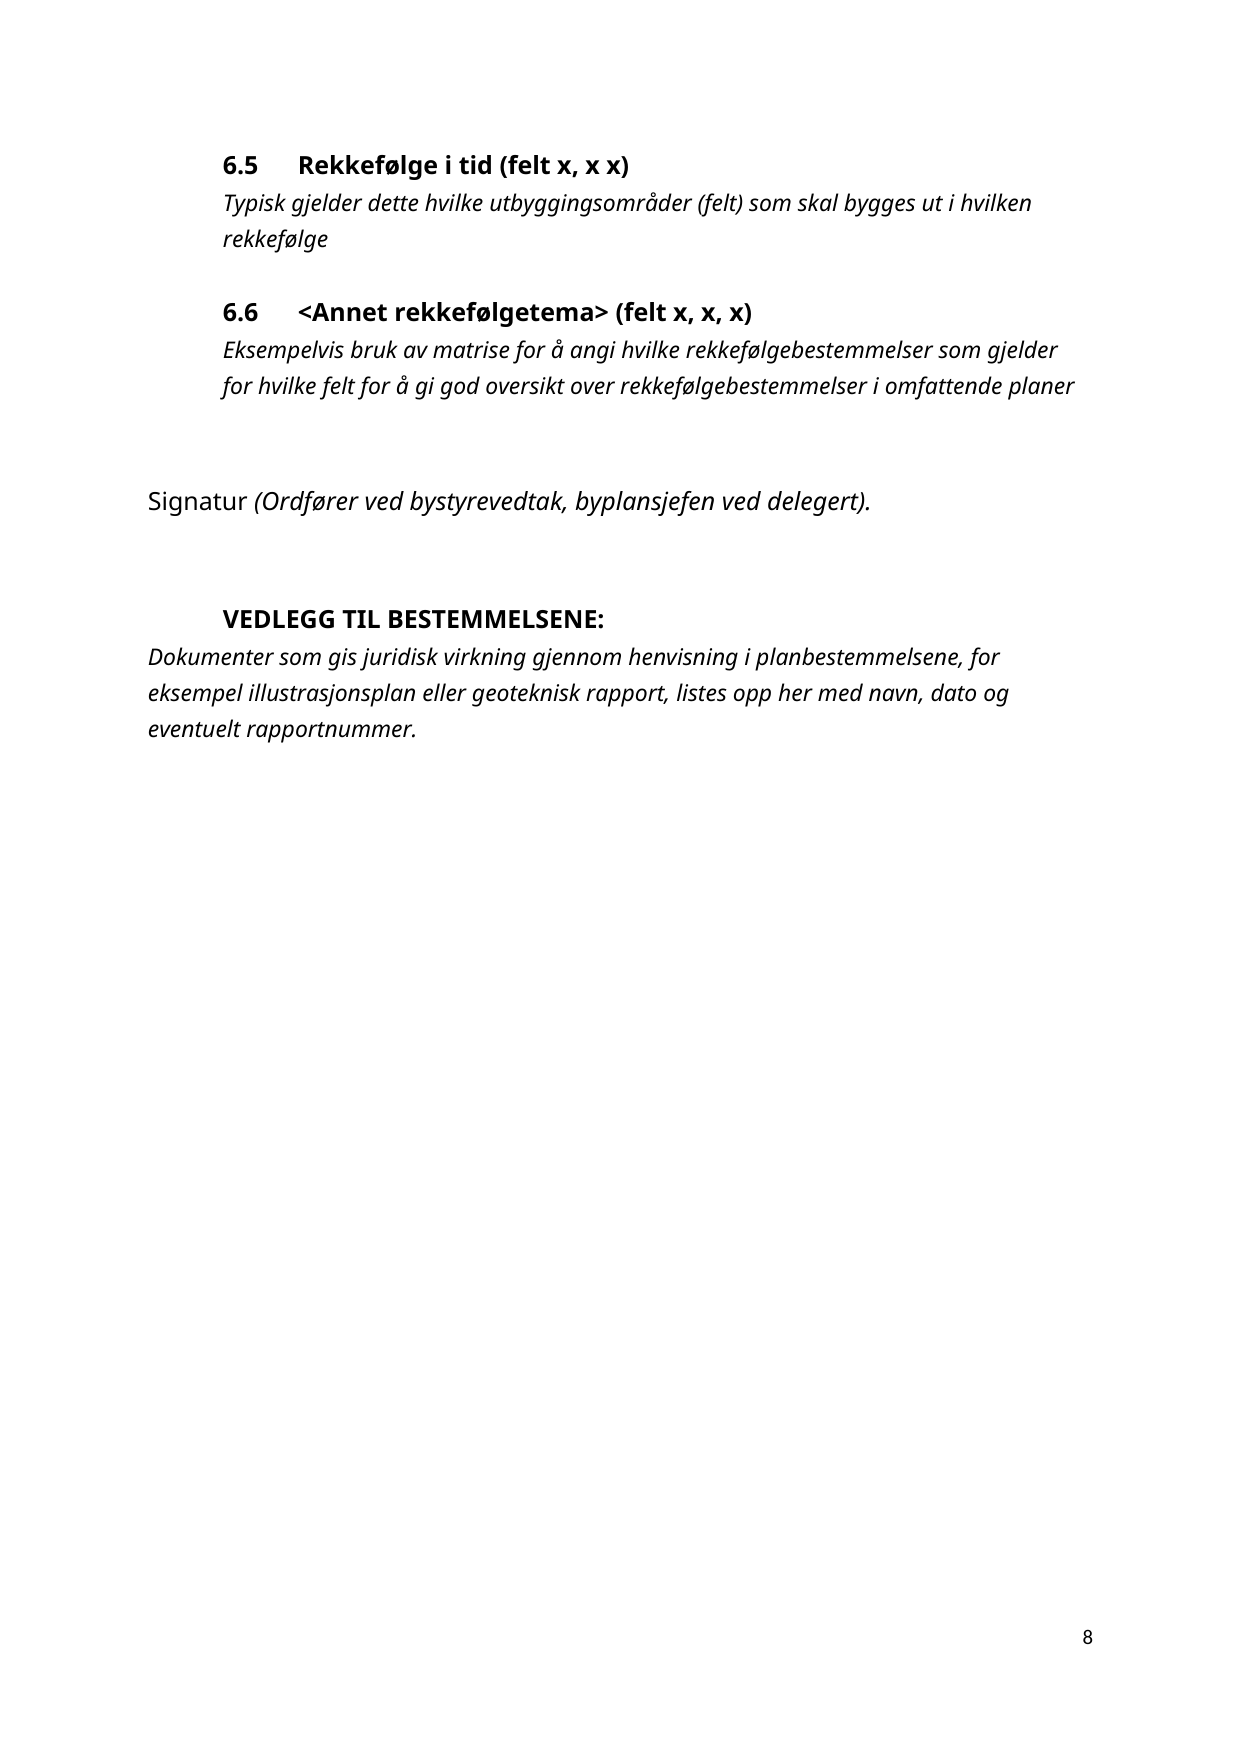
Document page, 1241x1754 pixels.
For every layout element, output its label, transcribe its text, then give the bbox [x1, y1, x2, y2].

text Signatur (Ordfører ved bystyrevedtak, byplansjefen ved delegert). [148, 484, 1093, 518]
subtitle 6.5 Rekkefølge i tid (felt x, x x) [148, 148, 1093, 182]
subtitle 6.6 <Annet rekkefølgetema> (felt x, x, x) [148, 294, 1093, 329]
text Typisk gjelder dette hvilke utbyggingsområder (felt) som skal bygges ut i hvilken rekkefølge [223, 187, 1093, 254]
text Dokumenter som gis juridisk virkning gjennom henvisning i planbestemmelsene, for eksempel illustrasjonsplan eller geoteknisk rapport, listes opp her med navn, dato og eventuelt rapportnummer. [148, 641, 1093, 744]
text Eksempelvis bruk av matrise for å angi hvilke rekkefølgebestemmelser som gjelder for hvilke felt for å gi god oversikt over rekkefølgebestemmelser i omfattende planer [223, 334, 1093, 401]
list VEDLEGG TIL BESTEMMELSENE: [148, 601, 1093, 636]
